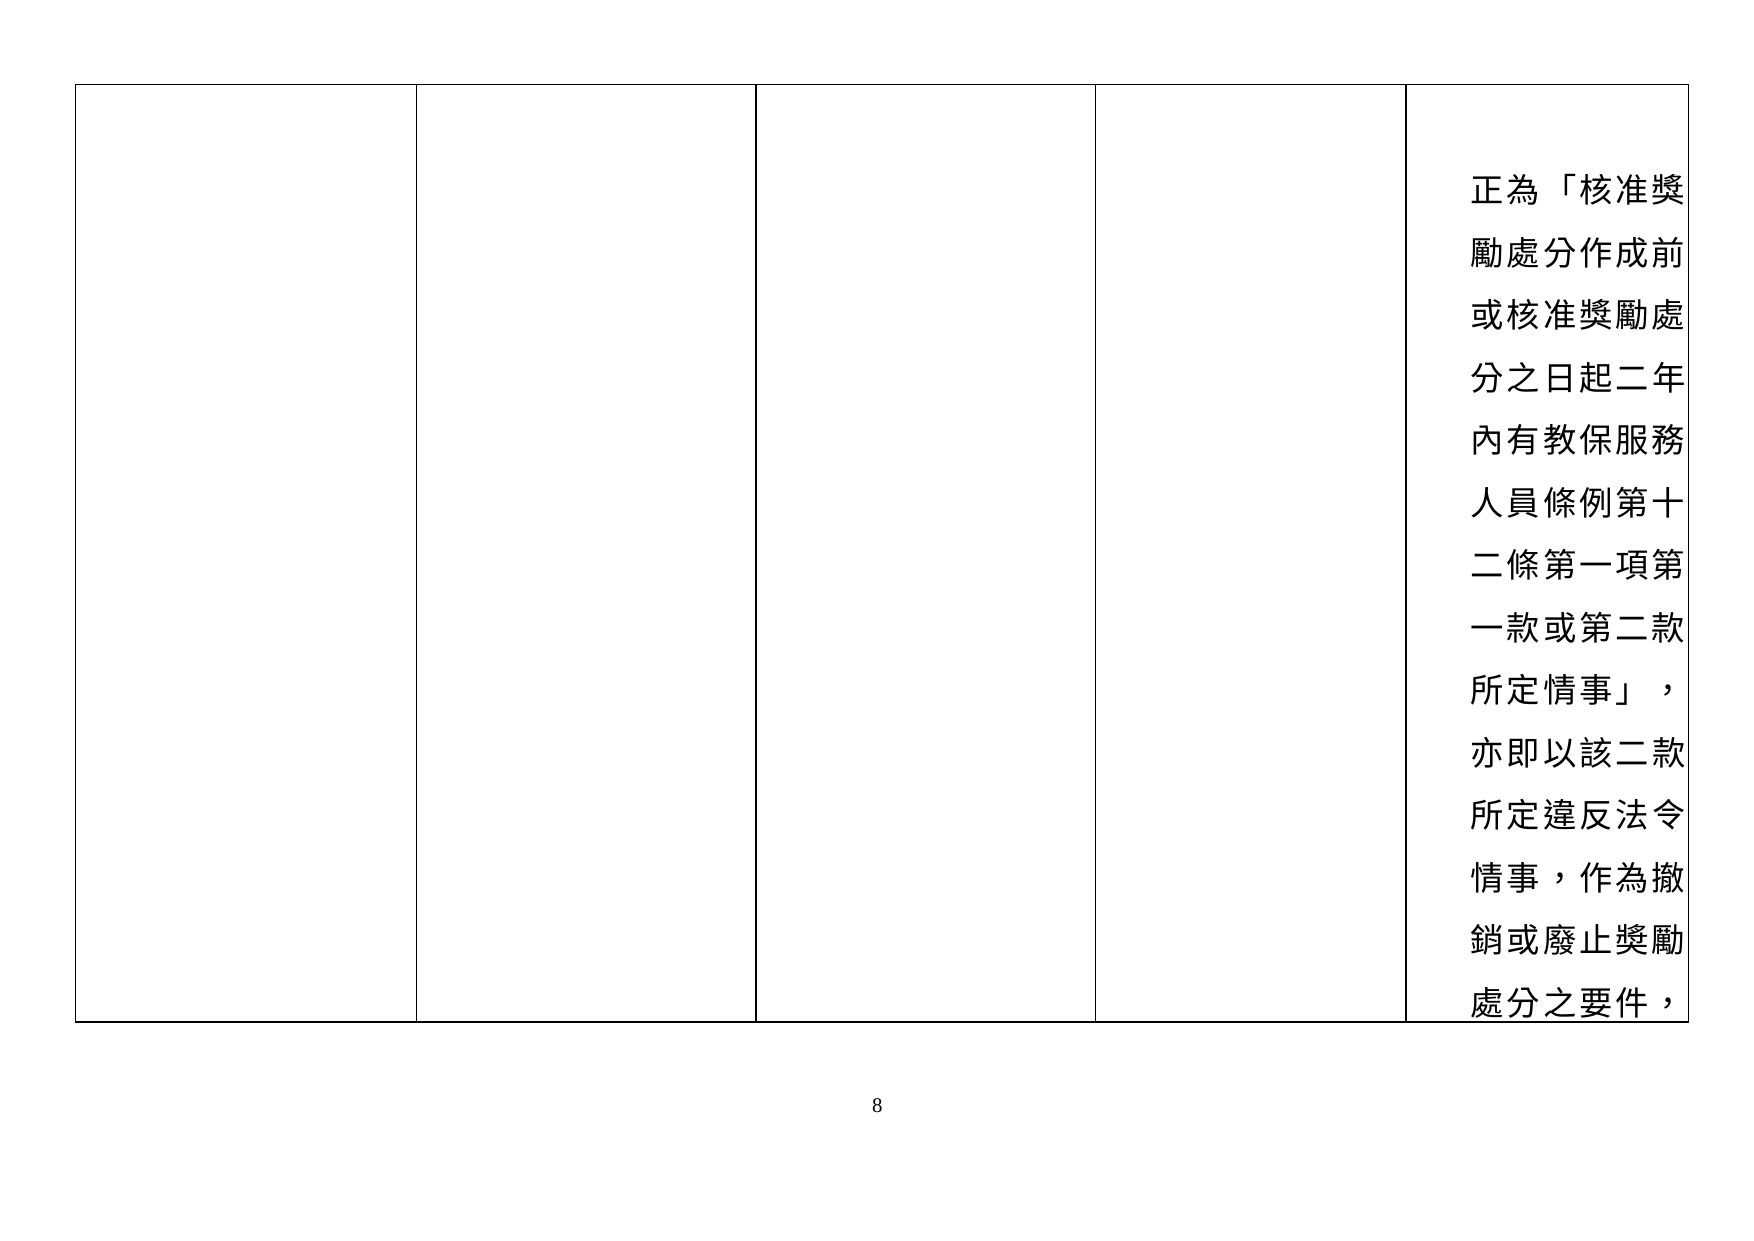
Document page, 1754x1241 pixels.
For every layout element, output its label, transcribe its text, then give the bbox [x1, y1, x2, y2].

table_cell [417, 85, 755, 1021]
table_cell 正為「核准獎勵處分作成前或核准獎勵處分之日起二年內有教保服務人員條例第十二條第一項第一款或第二款所定情事」，亦即以該二款所定違反法令情事，作為撤銷或廢止奬勵處分之要件， [1407, 85, 1688, 1021]
table_cell [757, 85, 1095, 1021]
table_cell [1096, 85, 1405, 1021]
table_cell [76, 85, 416, 1021]
